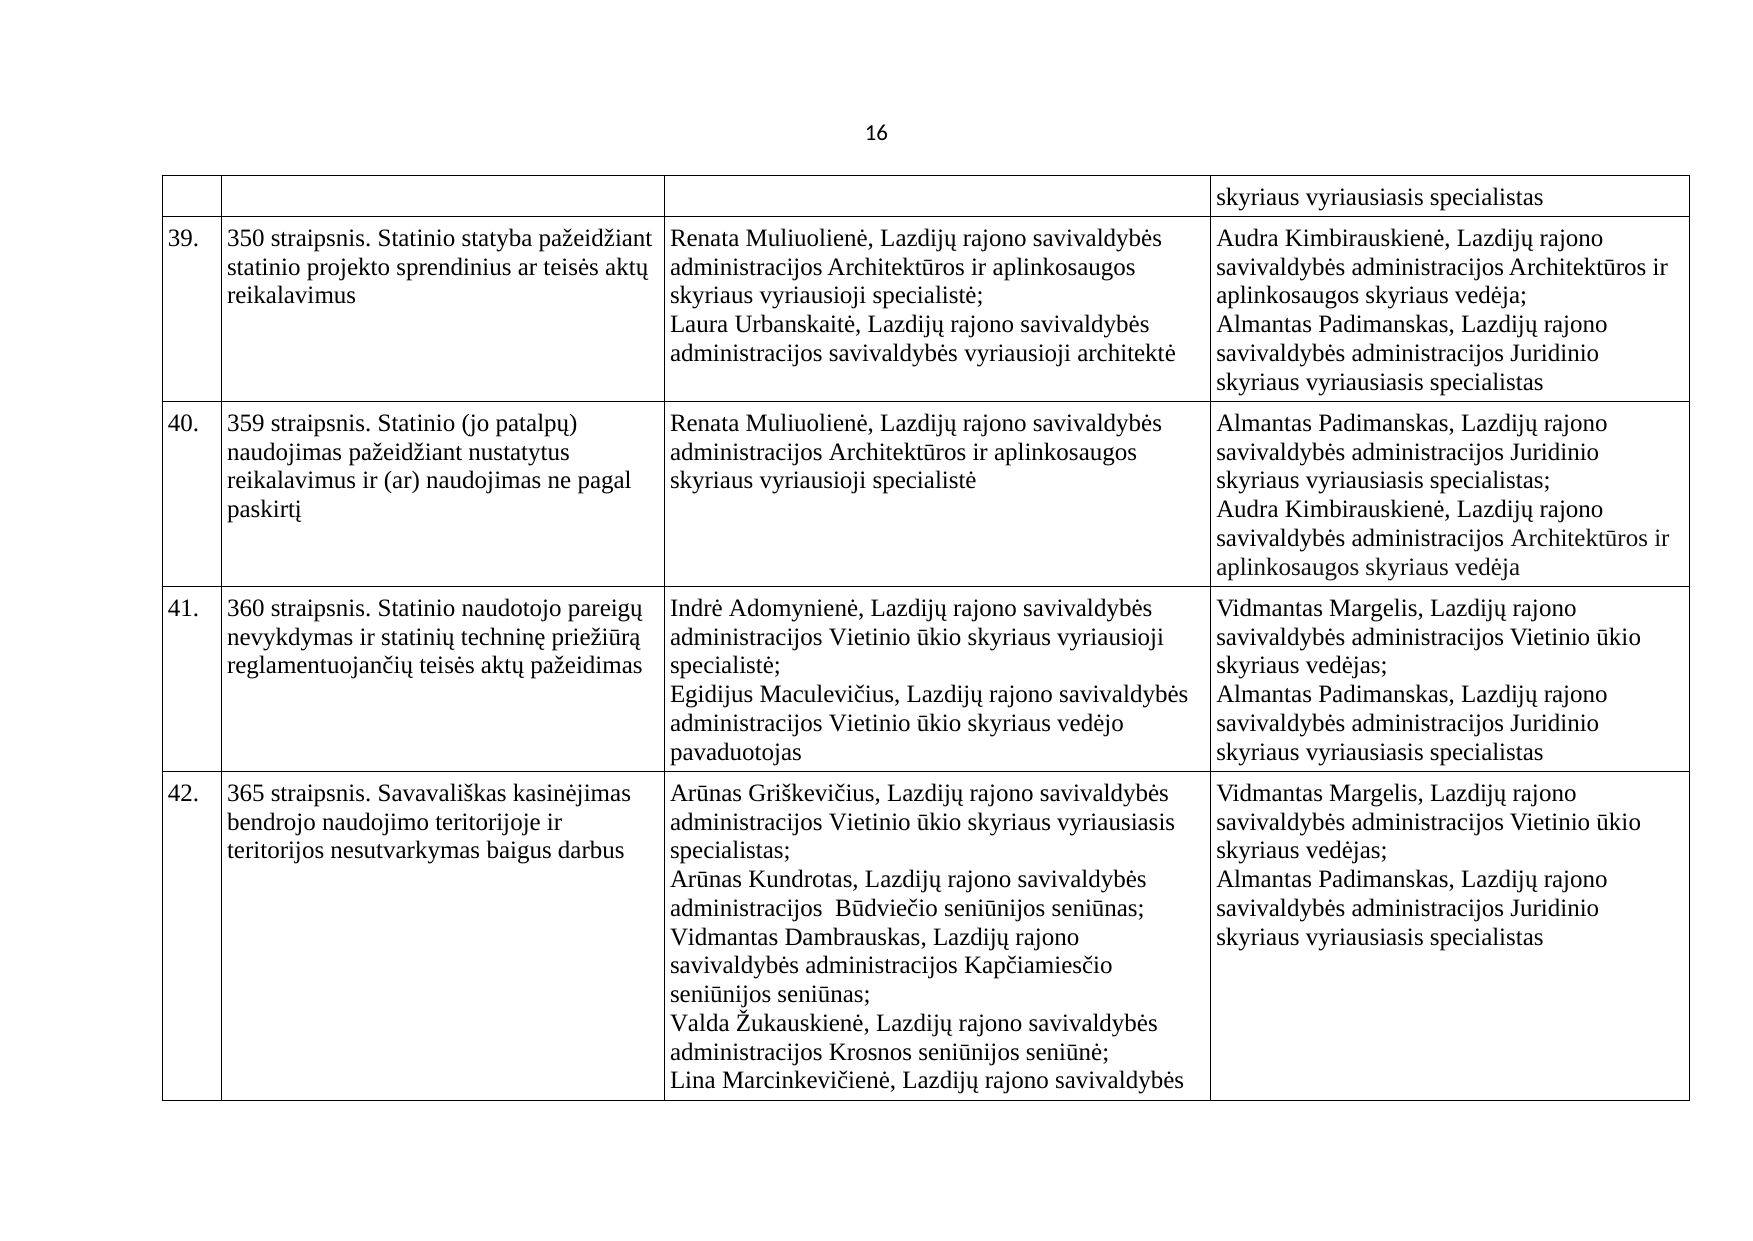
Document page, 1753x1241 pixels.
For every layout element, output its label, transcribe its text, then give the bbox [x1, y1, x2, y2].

table_cell Renata Muliuolienė, Lazdijų rajono savivaldybės administracijos Architektūros ir aplinkosaugos skyriaus vyriausioji specialistė [665, 402, 1210, 586]
table_cell 41. [163, 587, 221, 771]
table_cell Arūnas Griškevičius, Lazdijų rajono savivaldybės administracijos Vietinio ūkio skyriaus vyriausiasis specialistas; Arūnas Kundrotas, Lazdijų rajono savivaldybės administracijos Būdviečio seniūnijos seniūnas; Vidmantas Dambrauskas, Lazdijų rajono savivaldybės administracijos Kapčiamiesčio seniūnijos seniūnas; Valda Žukauskienė, Lazdijų rajono savivaldybės administracijos Krosnos seniūnijos seniūnė; Lina Marcinkevičienė, Lazdijų rajono savivaldybės [665, 772, 1210, 1100]
table_cell skyriaus vyriausiasis specialistas [1211, 176, 1689, 216]
table_cell 360 straipsnis. Statinio naudotojo pareigų nevykdymas ir statinių techninę priežiūrą reglamentuojančių teisės aktų pažeidimas [222, 587, 664, 771]
table_cell Indrė Adomynienė, Lazdijų rajono savivaldybės administracijos Vietinio ūkio skyriaus vyriausioji specialistė; Egidijus Maculevičius, Lazdijų rajono savivaldybės administracijos Vietinio ūkio skyriaus vedėjo pavaduotojas [665, 587, 1210, 771]
table_cell [665, 176, 1210, 216]
table_cell Renata Muliuolienė, Lazdijų rajono savivaldybės administracijos Architektūros ir aplinkosaugos skyriaus vyriausioji specialistė; Laura Urbanskaitė, Lazdijų rajono savivaldybės administracijos savivaldybės vyriausioji architektė [665, 217, 1210, 401]
table_cell 359 straipsnis. Statinio (jo patalpų) naudojimas pažeidžiant nustatytus reikalavimus ir (ar) naudojimas ne pagal paskirtį [222, 402, 664, 586]
table_cell 42. [163, 772, 221, 1100]
table_cell 39. [163, 217, 221, 401]
table_cell 365 straipsnis. Savavališkas kasinėjimas bendrojo naudojimo teritorijoje ir teritorijos nesutvarkymas baigus darbus [222, 772, 664, 1100]
table_cell 350 straipsnis. Statinio statyba pažeidžiant statinio projekto sprendinius ar teisės aktų reikalavimus [222, 217, 664, 401]
table_cell 40. [163, 402, 221, 586]
table_cell [163, 176, 221, 216]
table_cell Vidmantas Margelis, Lazdijų rajono savivaldybės administracijos Vietinio ūkio skyriaus vedėjas; Almantas Padimanskas, Lazdijų rajono savivaldybės administracijos Juridinio skyriaus vyriausiasis specialistas [1211, 772, 1689, 1100]
table_cell Audra Kimbirauskienė, Lazdijų rajono savivaldybės administracijos Architektūros ir aplinkosaugos skyriaus vedėja; Almantas Padimanskas, Lazdijų rajono savivaldybės administracijos Juridinio skyriaus vyriausiasis specialistas [1211, 217, 1689, 401]
table_cell Vidmantas Margelis, Lazdijų rajono savivaldybės administracijos Vietinio ūkio skyriaus vedėjas; Almantas Padimanskas, Lazdijų rajono savivaldybės administracijos Juridinio skyriaus vyriausiasis specialistas [1211, 587, 1689, 771]
table_cell [222, 176, 664, 216]
table_cell Almantas Padimanskas, Lazdijų rajono savivaldybės administracijos Juridinio skyriaus vyriausiasis specialistas; Audra Kimbirauskienė, Lazdijų rajono savivaldybės administracijos Architektūros ir aplinkosaugos skyriaus vedėja [1211, 402, 1689, 586]
